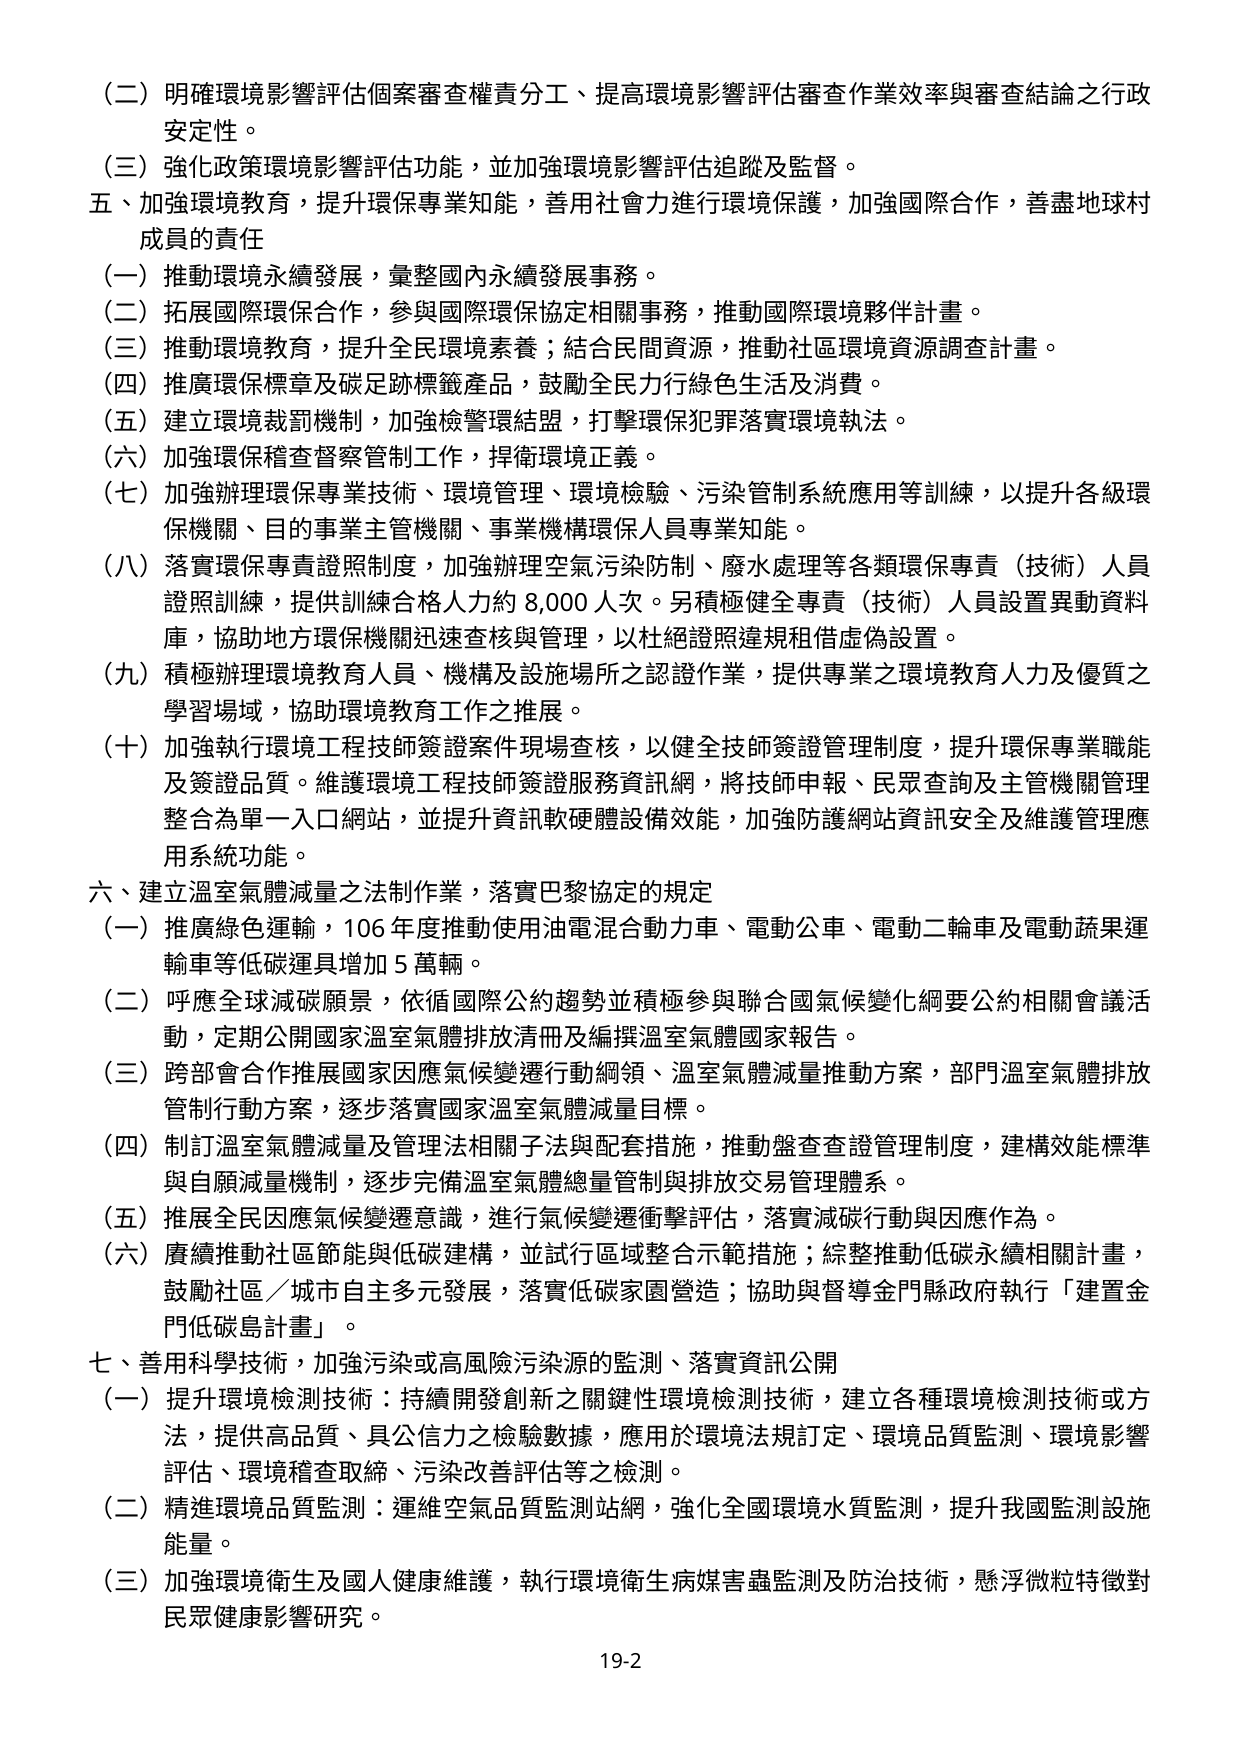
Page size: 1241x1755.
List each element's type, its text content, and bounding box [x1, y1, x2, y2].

text （四）制訂溫室氣體減量及管理法相關子法與配套措施，推動盤查查證管理制度，建構效能標準與自願減量機制，逐步完備溫室氣體總量管制與排放交易管理體系。 [89, 1126, 1152, 1199]
text （七）加強辦理環保專業技術、環境管理、環境檢驗、污染管制系統應用等訓練，以提升各級環保機關、目的事業主管機關、事業機構環保人員專業知能。 [89, 474, 1152, 546]
text （三）推動環境教育，提升全民環境素養；結合民間資源，推動社區環境資源調查計畫。 [89, 329, 1152, 365]
text 七、善用科學技術，加強污染或高風險污染源的監測、落實資訊公開 [89, 1344, 1152, 1380]
text （五）建立環境裁罰機制，加強檢警環結盟，打擊環保犯罪落實環境執法。 [89, 401, 1152, 437]
text （二）明確環境影響評估個案審查權責分工、提高環境影響評估審查作業效率與審查結論之行政安定性。 [89, 75, 1152, 147]
text （三）加強環境衛生及國人健康維護，執行環境衛生病媒害蟲監測及防治技術，懸浮微粒特徵對民眾健康影響研究。 [89, 1561, 1152, 1634]
text （一）推動環境永續發展，彙整國內永續發展事務。 [89, 256, 1152, 292]
text （六）加強環保稽查督察管制工作，捍衛環境正義。 [89, 437, 1152, 474]
text 五、加強環境教育，提升環保專業知能，善用社會力進行環境保護，加強國際合作，善盡地球村成員的責任 [89, 184, 1152, 256]
text （一）推廣綠色運輸，106年度推動使用油電混合動力車、電動公車、電動二輪車及電動蔬果運輸車等低碳運具增加5萬輛。 [89, 909, 1152, 981]
text 六、建立溫室氣體減量之法制作業，落實巴黎協定的規定 [89, 872, 1152, 909]
text （十）加強執行環境工程技師簽證案件現場查核，以健全技師簽證管理制度，提升環保專業職能及簽證品質。維護環境工程技師簽證服務資訊網，將技師申報、民眾查詢及主管機關管理整合為單一入口網站，並提升資訊軟硬體設備效能，加強防護網站資訊安全及維護管理應用系統功能。 [89, 727, 1152, 872]
text （三）強化政策環境影響評估功能，並加強環境影響評估追蹤及監督。 [89, 147, 1152, 184]
text （二）拓展國際環保合作，參與國際環保協定相關事務，推動國際環境夥伴計畫。 [89, 292, 1152, 329]
text （二）精進環境品質監測：運維空氣品質監測站網，強化全國環境水質監測，提升我國監測設施能量。 [89, 1489, 1152, 1561]
text （一）提升環境檢測技術：持續開發創新之關鍵性環境檢測技術，建立各種環境檢測技術或方法，提供高品質、具公信力之檢驗數據，應用於環境法規訂定、環境品質監測、環境影響評估、環境稽查取締、污染改善評估等之檢測。 [89, 1380, 1152, 1489]
text （二）呼應全球減碳願景，依循國際公約趨勢並積極參與聯合國氣候變化綱要公約相關會議活動，定期公開國家溫室氣體排放清冊及編撰溫室氣體國家報告。 [89, 981, 1152, 1054]
text （八）落實環保專責證照制度，加強辦理空氣污染防制、廢水處理等各類環保專責（技術）人員證照訓練，提供訓練合格人力約8,000人次。另積極健全專責（技術）人員設置異動資料庫，協助地方環保機關迅速查核與管理，以杜絕證照違規租借虛偽設置。 [89, 546, 1152, 655]
text （五）推展全民因應氣候變遷意識，進行氣候變遷衝擊評估，落實減碳行動與因應作為。 [89, 1199, 1152, 1235]
text （四）推廣環保標章及碳足跡標籤產品，鼓勵全民力行綠色生活及消費。 [89, 365, 1152, 401]
text （三）跨部會合作推展國家因應氣候變遷行動綱領、溫室氣體減量推動方案，部門溫室氣體排放管制行動方案，逐步落實國家溫室氣體減量目標。 [89, 1054, 1152, 1126]
text （六）賡續推動社區節能與低碳建構，並試行區域整合示範措施；綜整推動低碳永續相關計畫，鼓勵社區／城市自主多元發展，落實低碳家園營造；協助與督導金門縣政府執行「建置金門低碳島計畫」。 [89, 1235, 1152, 1344]
text （九）積極辦理環境教育人員、機構及設施場所之認證作業，提供專業之環境教育人力及優質之學習場域，協助環境教育工作之推展。 [89, 655, 1152, 727]
